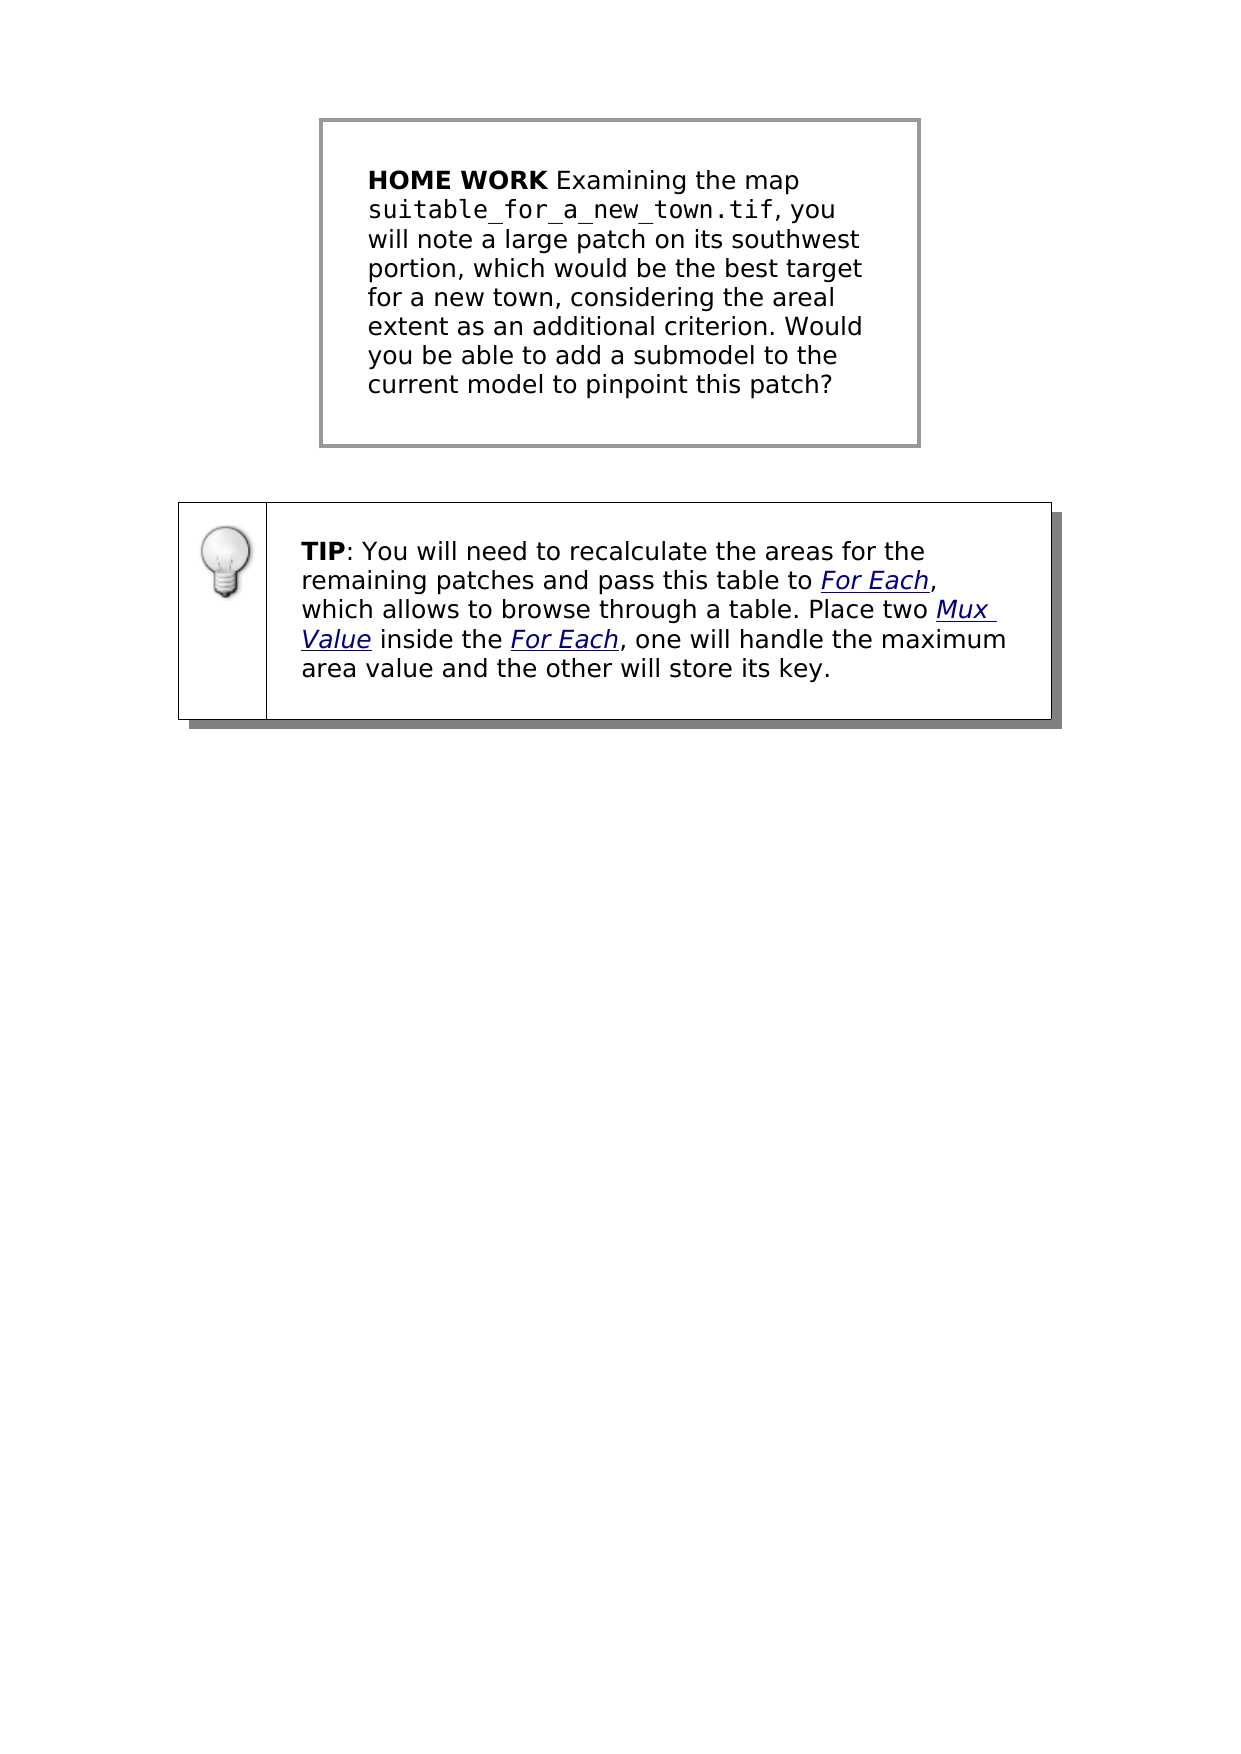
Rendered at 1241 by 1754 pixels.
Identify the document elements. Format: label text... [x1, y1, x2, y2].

table_header HOME WORK Examining the map suitable_for_a_new_town.tif, you will note a large patch on its southwest portion, which would be the best target for a new town, considering the areal extent as an additional criterion. Would you be able to add a submodel to the current model to pinpoint this patch? [332, 131, 908, 435]
picture [190, 525, 266, 601]
table_header TIP: You will need to recalculate the areas for the remaining patches and pass this table to For Each, which allows to browse through a table. Place two Mux Value inside the For Each, one will handle the maximum area value and the other will store its key. [267, 503, 1051, 719]
table_header [179, 503, 266, 719]
